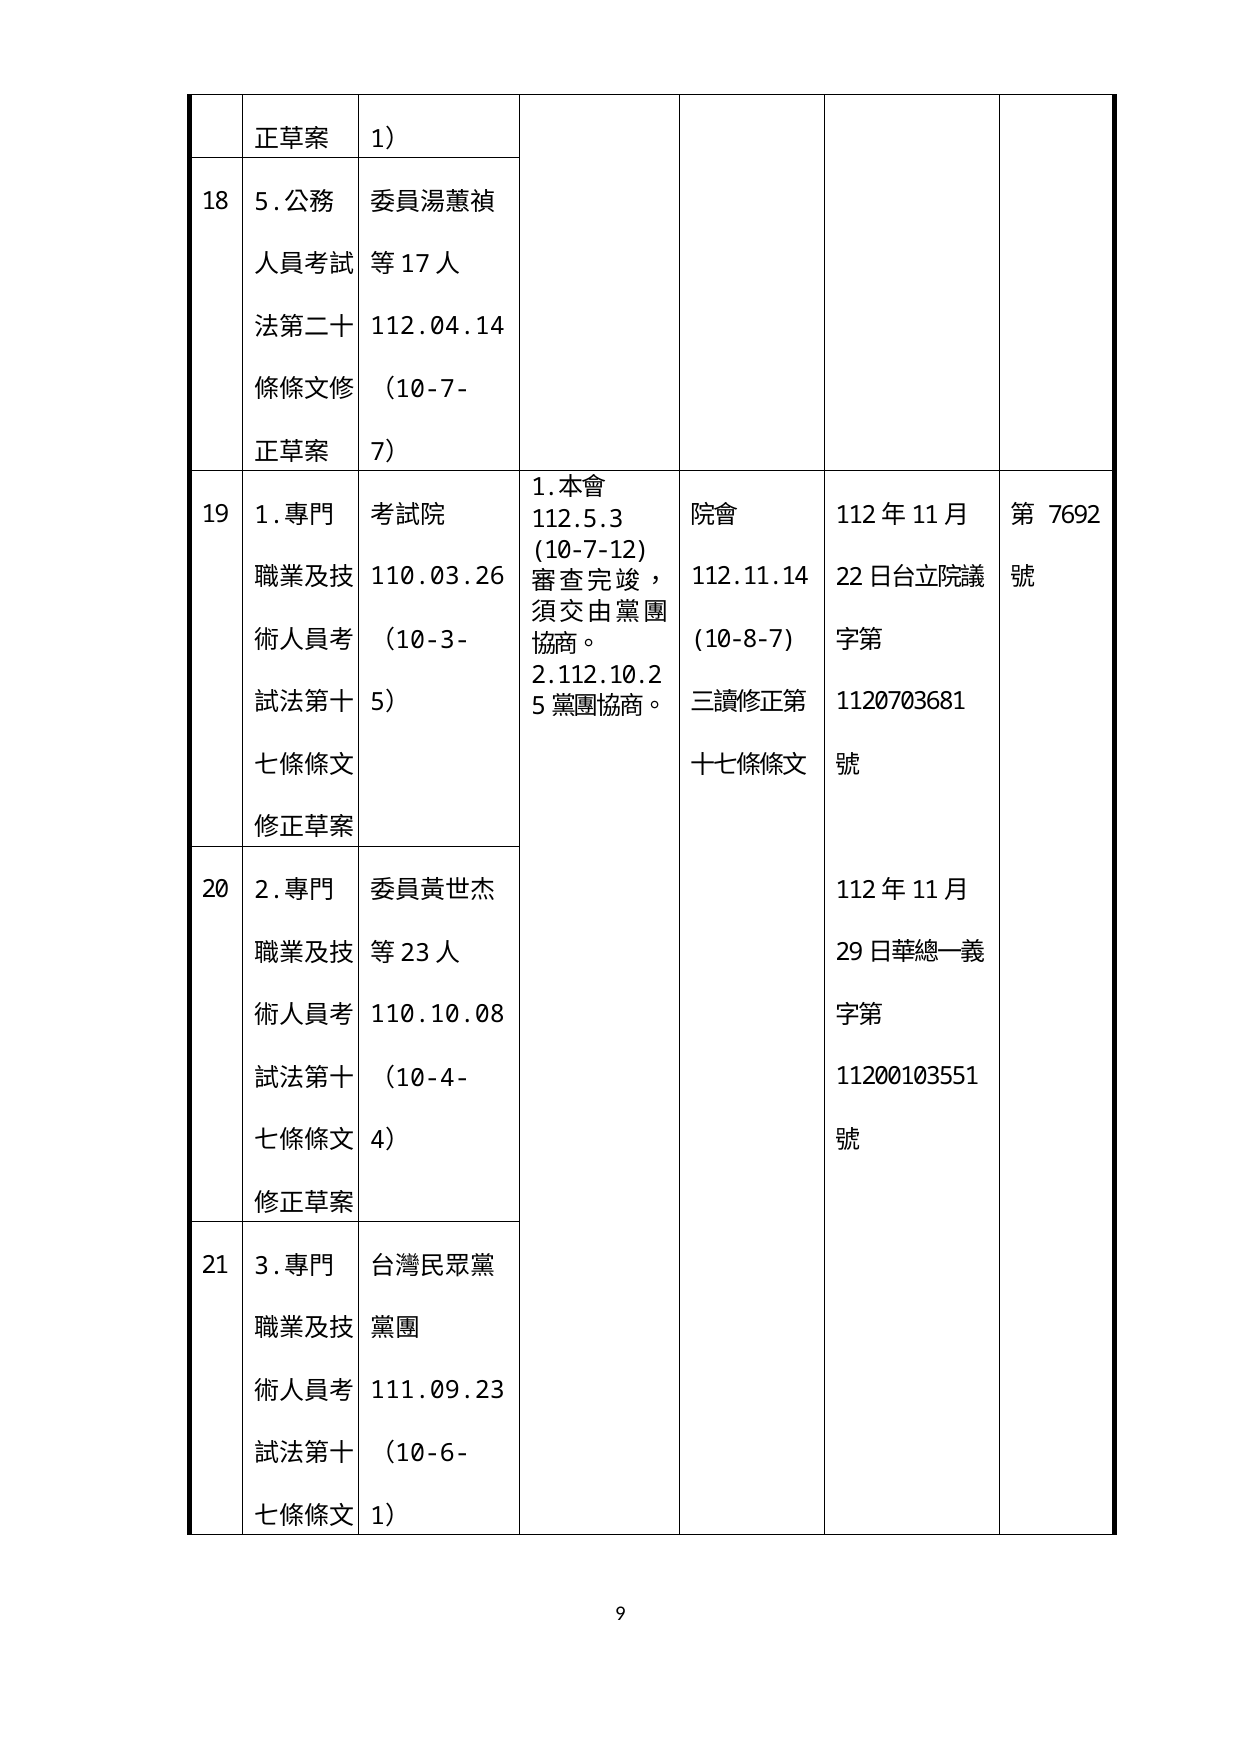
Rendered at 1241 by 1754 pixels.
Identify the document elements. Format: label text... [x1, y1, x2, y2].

table_cell 18 [192, 158, 242, 470]
table_cell 20 [192, 847, 242, 1221]
table_cell 委員黃世杰等23人 110.10.08 （10-4-4） [359, 847, 519, 1221]
table_cell 第7692號 [1000, 471, 1112, 1534]
table_cell 19 [192, 471, 242, 846]
table_cell [192, 95, 242, 157]
table_cell 112年11月22日台立院議字第1120703681號 112年11月29日華總一義字第11200103551號 [825, 471, 999, 1534]
table_cell 2.專門職業及技術人員考試法第十七條條文修正草案 [243, 847, 358, 1221]
table_cell 正草案 [243, 95, 358, 157]
table_cell 21 [192, 1222, 242, 1534]
table_cell [680, 95, 824, 470]
table_cell 委員湯蕙禎等17人 112.04.14 （10-7-7） [359, 158, 519, 470]
table_cell 考試院 110.03.26 （10-3-5） [359, 471, 519, 846]
table_cell 3.專門職業及技術人員考試法第十七條條文 [243, 1222, 358, 1534]
table_cell 1.本會 112.5.3 (10-7-12)審查完竣，須交由黨團協商。 2.112.10.25黨團協商。 [520, 471, 679, 1534]
table_cell 1） [359, 95, 519, 157]
table_cell 台灣民眾黨黨團 111.09.23 （10-6-1） [359, 1222, 519, 1534]
table_cell 1.專門職業及技術人員考試法第十七條條文修正草案 [243, 471, 358, 846]
table_cell [825, 95, 999, 470]
table_cell [520, 95, 679, 470]
table_cell 院會 112.11.14 (10-8-7) 三讀修正第十七條條文 [680, 471, 824, 1534]
table_cell 5.公務人員考試法第二十條條文修正草案 [243, 158, 358, 470]
table_cell [1000, 95, 1112, 470]
